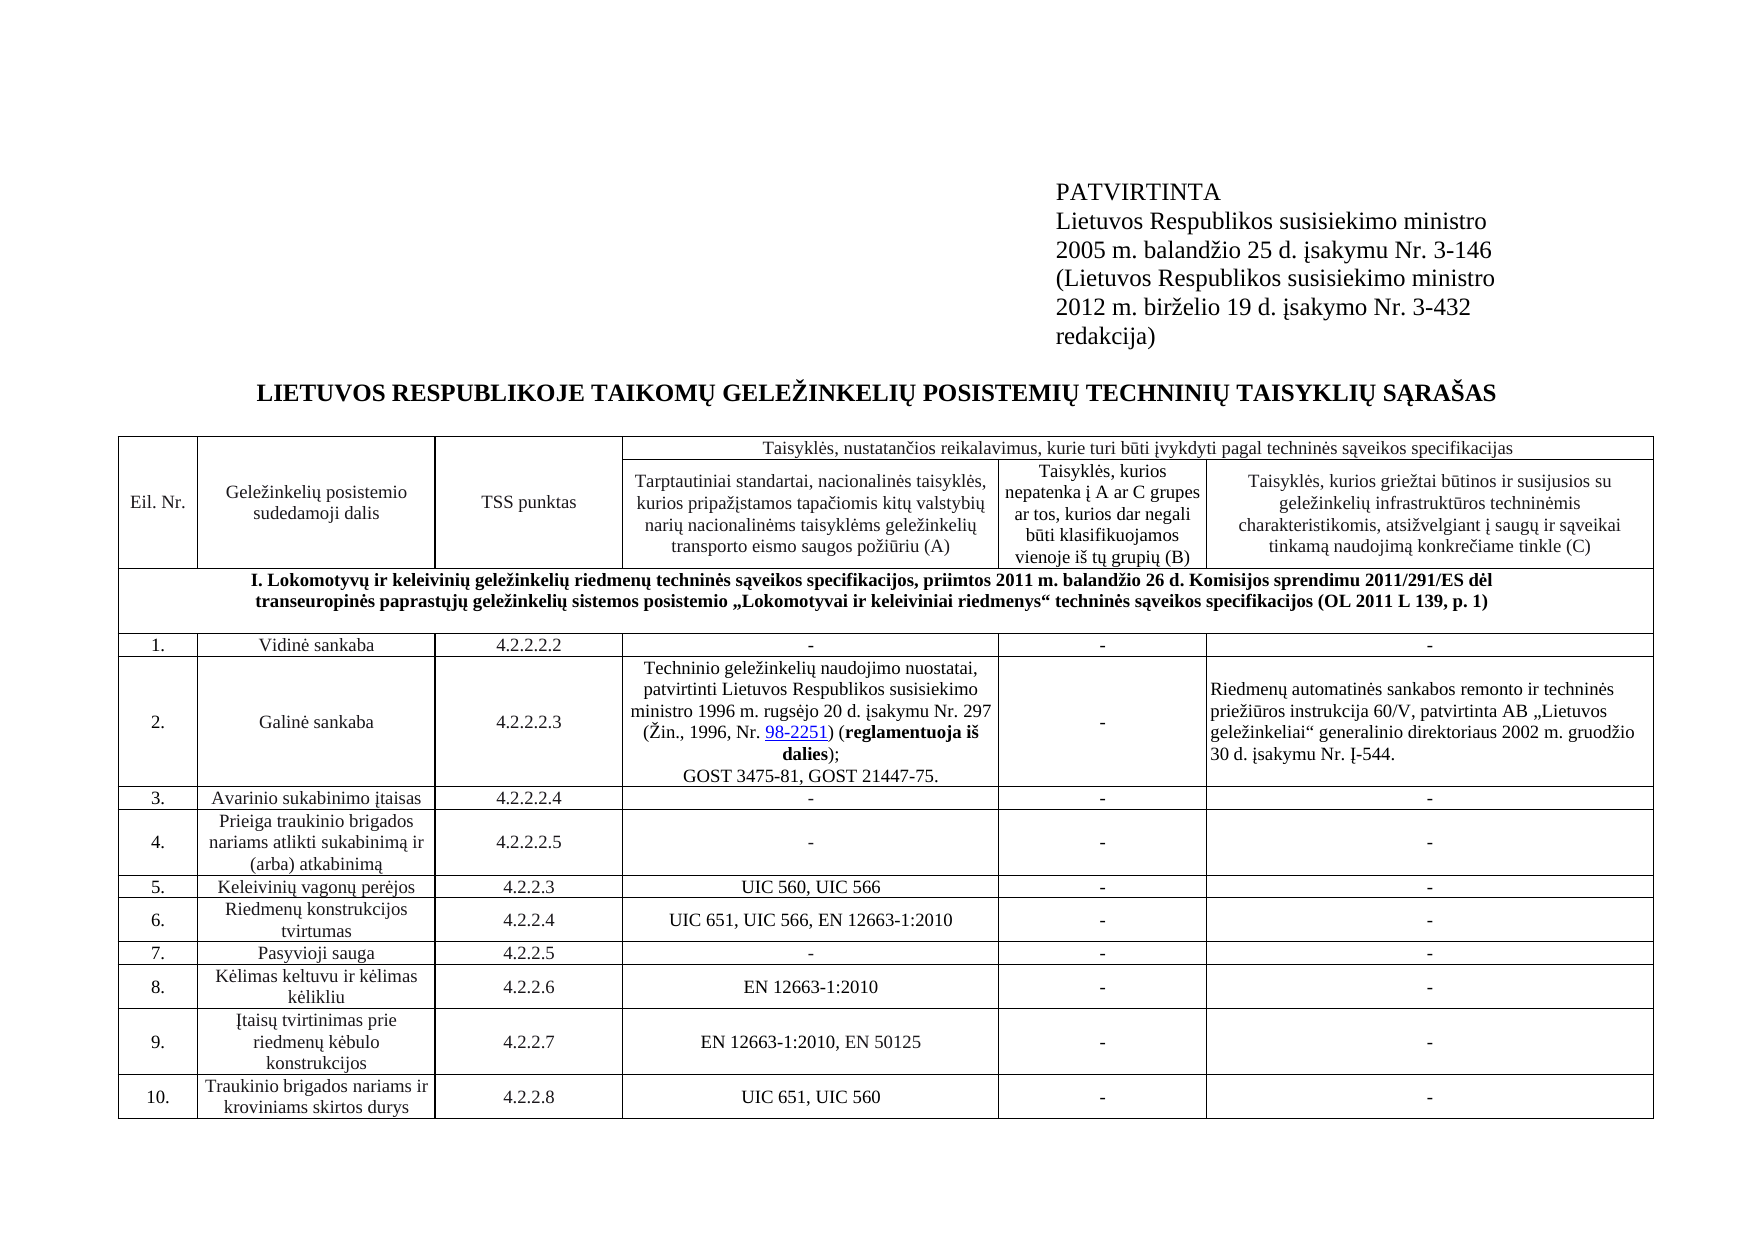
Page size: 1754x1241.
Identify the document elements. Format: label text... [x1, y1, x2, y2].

table_cell - [1207, 810, 1653, 874]
table_cell 1. [119, 634, 197, 656]
table_cell 4.2.2.2.5 [436, 810, 622, 874]
table_cell 6. [119, 898, 197, 941]
table_cell Kėlimas keltuvu ir kėlimas kėlikliu [198, 965, 434, 1008]
table_cell - [999, 898, 1206, 941]
table_cell [158, 569, 198, 633]
table_header Taisyklės, nustatančios reikalavimus, kurie turi būti įvykdyti pagal techninės sąveikos specifikacijas [623, 437, 1653, 458]
table_cell - [999, 810, 1206, 874]
table_cell 4. [119, 810, 197, 874]
table_cell 4.2.2.3 [436, 876, 622, 897]
table_cell Prieiga traukinio brigados nariams atlikti sukabinimą ir (arba) atkabinimą [198, 810, 434, 874]
table_cell 4.2.2.6 [436, 965, 622, 1008]
table_cell Pasyvioji sauga [198, 942, 434, 964]
table_cell - [1207, 942, 1653, 964]
table_cell Avarinio sukabinimo įtaisas [198, 787, 434, 809]
table_cell I. Lokomotyvų ir keleivinių geležinkelių riedmenų techninės sąveikos specifikacijos, priimtos 2011 m. balandžio 26 d. Komisijos sprendimu 2011/291/ES dėl transeuropinės paprastųjų geležinkelių sistemos posistemio „Lokomotyvai ir keleiviniai riedmenys“ techninės sąveikos specifikacijos (OL 2011 L 139, p. 1) [198, 569, 1546, 633]
table_cell 5. [119, 876, 197, 897]
table_cell 4.2.2.2.2 [436, 634, 622, 656]
table_cell - [1207, 787, 1653, 809]
table_cell UIC 560, UIC 566 [623, 876, 998, 897]
table_cell - [623, 810, 998, 874]
table_cell 3. [119, 787, 197, 809]
table_cell Taisyklės, kurios griežtai būtinos ir susijusios su geležinkelių infrastruktūros techninėmis charakteristikomis, atsižvelgiant į saugų ir sąveikai tinkamą naudojimą konkrečiame tinkle (C) [1207, 460, 1653, 567]
table_cell - [999, 787, 1206, 809]
table_cell 4.2.2.8 [436, 1075, 622, 1118]
table_cell - [999, 876, 1206, 897]
text (Lietuvos Respublikos susisiekimo ministro [1056, 263, 1636, 292]
table_header TSS punktas [436, 437, 622, 567]
table_cell - [999, 1009, 1206, 1074]
table_cell 4.2.2.2.3 [436, 657, 622, 786]
text Lietuvos Respublikos susisiekimo ministro [1056, 206, 1636, 235]
table_cell - [1207, 1009, 1653, 1074]
table_cell Riedmenų konstrukcijos tvirtumas [198, 898, 434, 941]
table_cell Tarptautiniai standartai, nacionalinės taisyklės, kurios pripažįstamos tapačiomis kitų valstybių narių nacionalinėms taisyklėms geležinkelių transporto eismo saugos požiūriu (A) [623, 460, 998, 567]
table_cell 2. [119, 657, 197, 786]
table_cell - [1207, 634, 1653, 656]
text LIETUVOS RESPUBLIKOJE TAIKOMŲ GELEŽINKELIŲ POSISTEMIŲ TECHNINIŲ TAISYKLIŲ SĄRAŠAS [118, 378, 1636, 407]
table_cell UIC 651, UIC 566, EN 12663-1:2010 [623, 898, 998, 941]
table_cell Taisyklės, kurios nepatenka į A ar C grupes ar tos, kurios dar negali būti klasifikuojamos vienoje iš tų grupių (B) [999, 460, 1206, 567]
table_cell 4.2.2.7 [436, 1009, 622, 1074]
table_cell - [1207, 1075, 1653, 1118]
table_cell 4.2.2.4 [436, 898, 622, 941]
table_cell Įtaisų tvirtinimas prie riedmenų kėbulo konstrukcijos [198, 1009, 434, 1074]
table_cell Keleivinių vagonų perėjos [198, 876, 434, 897]
table_cell [1617, 569, 1653, 633]
table_cell - [999, 1075, 1206, 1118]
table_cell EN 12663-1:2010 [623, 965, 998, 1008]
text Patvirtinta [1056, 177, 1636, 206]
table_cell - [623, 787, 998, 809]
table_cell - [1207, 965, 1653, 1008]
table_cell - [999, 657, 1206, 786]
table_cell - [1207, 876, 1653, 897]
table_cell [1546, 569, 1582, 633]
table_cell [1582, 569, 1617, 633]
table_cell 4.2.2.5 [436, 942, 622, 964]
table_cell - [999, 634, 1206, 656]
table_cell 8. [119, 965, 197, 1008]
table_header Geležinkelių posistemio sudedamoji dalis [198, 437, 434, 567]
table_cell Traukinio brigados nariams ir kroviniams skirtos durys [198, 1075, 434, 1118]
table_cell Techninio geležinkelių naudojimo nuostatai, patvirtinti Lietuvos Respublikos susisiekimo ministro 1996 m. rugsėjo 20 d. įsakymu Nr. 297 (Žin., 1996, Nr. 98-2251) (reglamentuoja iš dalies); GOST 3475-81, GOST 21447-75. [623, 657, 998, 786]
table_cell Riedmenų automatinės sankabos remonto ir techninės priežiūros instrukcija 60/V, patvirtinta AB „Lietuvos geležinkeliai“ generalinio direktoriaus 2002 m. gruodžio 30 d. įsakymu Nr. Į-544. [1207, 657, 1653, 786]
table_cell - [623, 634, 998, 656]
text 2012 m. birželio 19 d. įsakymo Nr. 3-432 [1056, 292, 1636, 321]
table_cell UIC 651, UIC 560 [623, 1075, 998, 1118]
table_header Eil. Nr. [119, 437, 197, 567]
table_cell 4.2.2.2.4 [436, 787, 622, 809]
table_cell Vidinė sankaba [198, 634, 434, 656]
table_cell - [999, 942, 1206, 964]
text 2005 m. balandžio 25 d. įsakymu Nr. 3-146 [1056, 235, 1636, 263]
table_cell - [999, 965, 1206, 1008]
table_cell EN 12663-1:2010, EN 50125 [623, 1009, 998, 1074]
table_cell [119, 569, 158, 633]
text redakcija) [1056, 321, 1636, 350]
table_cell - [1207, 898, 1653, 941]
table_cell Galinė sankaba [198, 657, 434, 786]
table_cell 7. [119, 942, 197, 964]
table_cell 9. [119, 1009, 197, 1074]
table_cell - [623, 942, 998, 964]
table_cell 10. [119, 1075, 197, 1118]
